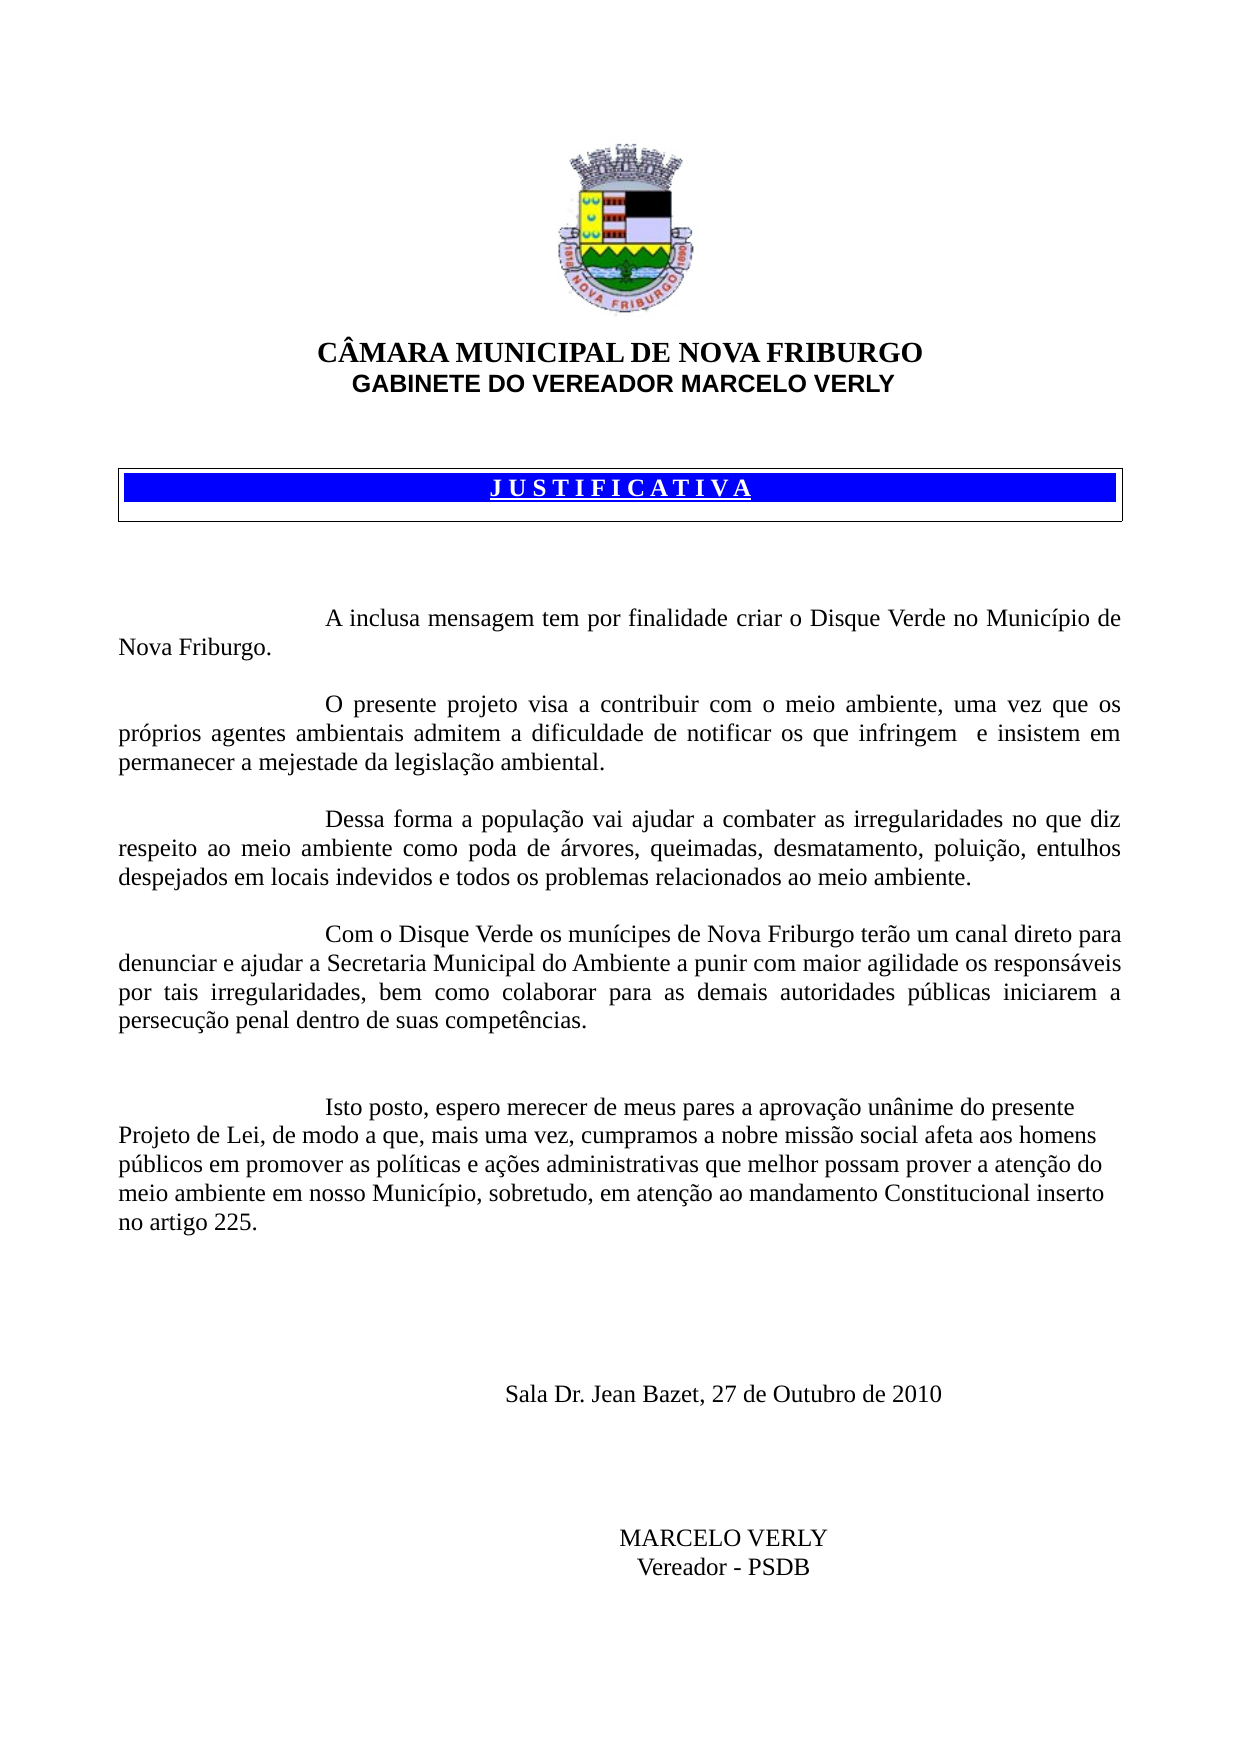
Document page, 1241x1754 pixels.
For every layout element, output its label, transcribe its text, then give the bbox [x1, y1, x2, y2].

text Vereador - PSDB [118, 1552, 1122, 1581]
text O presente projeto visa a contribuir com o meio ambiente, uma vez que os próprios agentes ambientais admitem a dificuldade de notificar os que infringem e insistem em permanecer a mejestade da legislação ambiental. [118, 689, 1122, 776]
text Com o Disque Verde os munícipes de Nova Friburgo terão um canal direto para denunciar e ajudar a Secretaria Municipal do Ambiente a punir com maior agilidade os responsáveis por tais irregularidades, bem como colaborar para as demais autoridades públicas iniciarem a persecução penal dentro de suas competências. [118, 919, 1122, 1034]
text GABINETE DO VEREADOR MARCELO VERLY [118, 369, 1122, 398]
picture [537, 127, 703, 327]
text A inclusa mensagem tem por finalidade criar o Disque Verde no Município de Nova Friburgo. [118, 603, 1122, 661]
text Isto posto, espero merecer de meus pares a aprovação unânime do presente Projeto de Lei, de modo a que, mais uma vez, cumpramos a nobre missão social afeta aos homens públicos em promover as políticas e ações administrativas que melhor possam prover a atenção do meio ambiente em nosso Município, sobretudo, em atenção ao mandamento Constitucional inserto no artigo 225. [118, 1092, 1122, 1236]
text Sala Dr. Jean Bazet, 27 de Outubro de 2010 [118, 1379, 1122, 1408]
text Dessa forma a população vai ajudar a combater as irregularidades no que diz respeito ao meio ambiente como poda de árvores, queimadas, desmatamento, poluição, entulhos despejados em locais indevidos e todos os problemas relacionados ao meio ambiente. [118, 804, 1122, 891]
text CÂMARA MUNICIPAL DE NOVA FRIBURGO [118, 335, 1122, 369]
text MARCELO VERLY [118, 1523, 1122, 1552]
table_header J U S T I F I C A T I V A [119, 469, 1122, 521]
